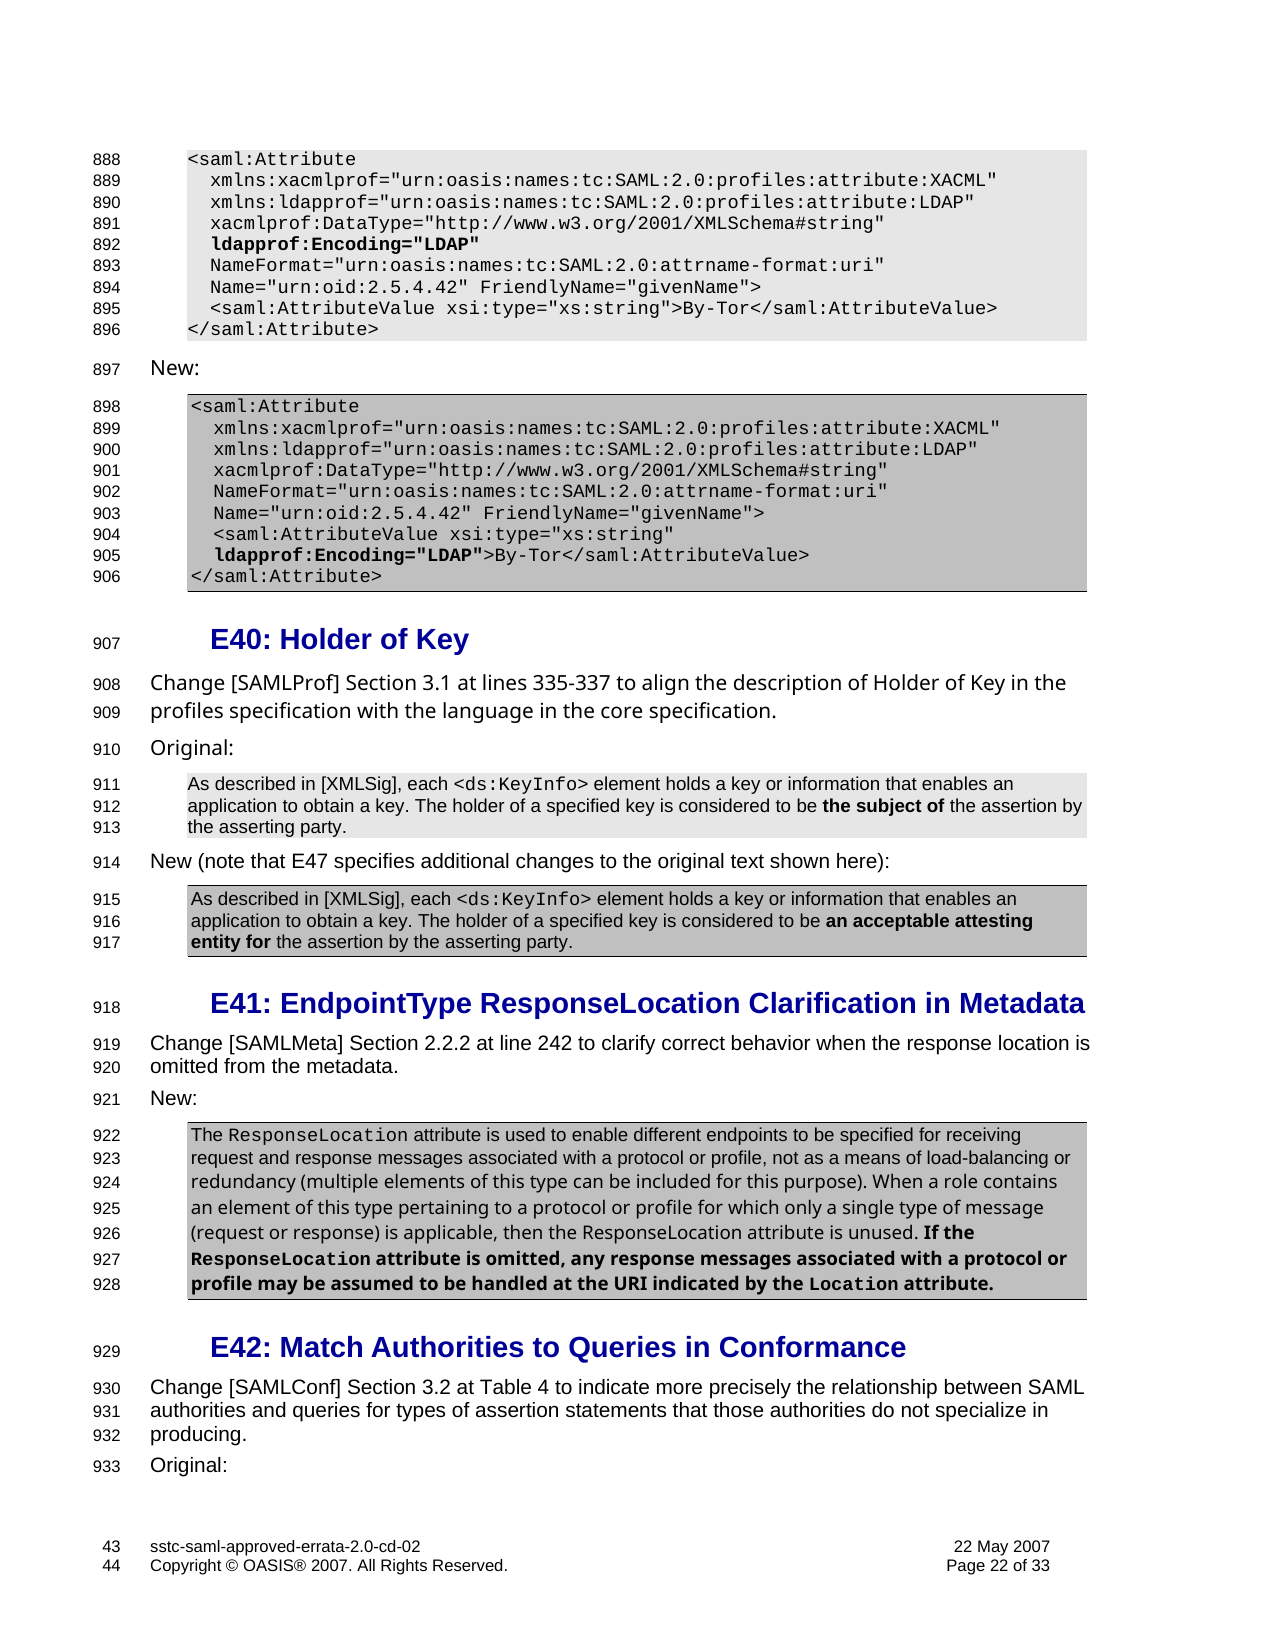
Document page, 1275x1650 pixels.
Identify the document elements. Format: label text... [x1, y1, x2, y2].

text Original: [150, 733, 1125, 761]
text Change [SAMLProf] Section 3.1 at lines 335-337 to align the description of Holder of Key in the profiles specification with the language in the core specification. [150, 668, 1125, 724]
text New: [150, 1087, 1125, 1110]
text New (note that E47 specifies additional changes to the original text shown here): [150, 850, 1125, 873]
subtitle E41: EndpointType ResponseLocation Clarification in Metadata [150, 987, 1125, 1020]
text <saml:Attribute xmlns:xacmlprof="urn:oasis:names:tc:SAML:2.0:profiles:attribute:XACML" xmlns:ldapprof="urn:oasis:names:tc:SAML:2.0:profiles:attribute:LDAP" xacmlprof:DataType="http://www.w3.org/2001/XMLSchema#string" NameFormat="urn:oasis:names:tc:SAML:2.0:attrname-format:uri" Name="urn:oid:2.5.4.42" FriendlyName="givenName"> <saml:AttributeValue xsi:type="xs:string" ldapprof:Encoding="LDAP">By-Tor</saml:AttributeValue> </saml:Attribute> [187, 395, 1087, 592]
text The ResponseLocation attribute is used to enable different endpoints to be specified for receiving request and response messages associated with a protocol or profile, not as a means of load-balancing or redundancy (multiple elements of this type can be included for this purpose). When a role contains an element of this type pertaining to a protocol or profile for which only a single type of message (request or response) is applicable, then the ResponseLocation attribute is unused. If the ResponseLocation attribute is omitted, any response messages associated with a protocol or profile may be assumed to be handled at the URI indicated by the Location attribute. [187, 1123, 1087, 1299]
text <saml:Attribute xmlns:xacmlprof="urn:oasis:names:tc:SAML:2.0:profiles:attribute:XACML" xmlns:ldapprof="urn:oasis:names:tc:SAML:2.0:profiles:attribute:LDAP" xacmlprof:DataType="http://www.w3.org/2001/XMLSchema#string" ldapprof:Encoding="LDAP" NameFormat="urn:oasis:names:tc:SAML:2.0:attrname-format:uri" Name="urn:oid:2.5.4.42" FriendlyName="givenName"> <saml:AttributeValue xsi:type="xs:string">By-Tor</saml:AttributeValue> </saml:Attribute> [187, 150, 1087, 341]
subtitle E42: Match Authorities to Queries in Conformance [150, 1331, 1125, 1364]
text Original: [150, 1454, 1125, 1477]
list New: [150, 353, 1125, 382]
text Change [SAMLMeta] Section 2.2.2 at line 242 to clarify correct behavior when the response location is omitted from the metadata. [150, 1032, 1125, 1078]
subtitle E40: Holder of Key [150, 623, 1125, 656]
text As described in [XMLSig], each <ds:KeyInfo> element holds a key or information that enables an application to obtain a key. The holder of a specified key is considered to be an acceptable attesting entity for the assertion by the asserting party. [187, 886, 1087, 956]
text Change [SAMLConf] Section 3.2 at Table 4 to indicate more precisely the relationship between SAML authorities and queries for types of assertion statements that those authorities do not specialize in producing. [150, 1376, 1125, 1445]
text As described in [XMLSig], each <ds:KeyInfo> element holds a key or information that enables an application to obtain a key. The holder of a specified key is considered to be the subject of the assertion by the asserting party. [187, 773, 1087, 838]
